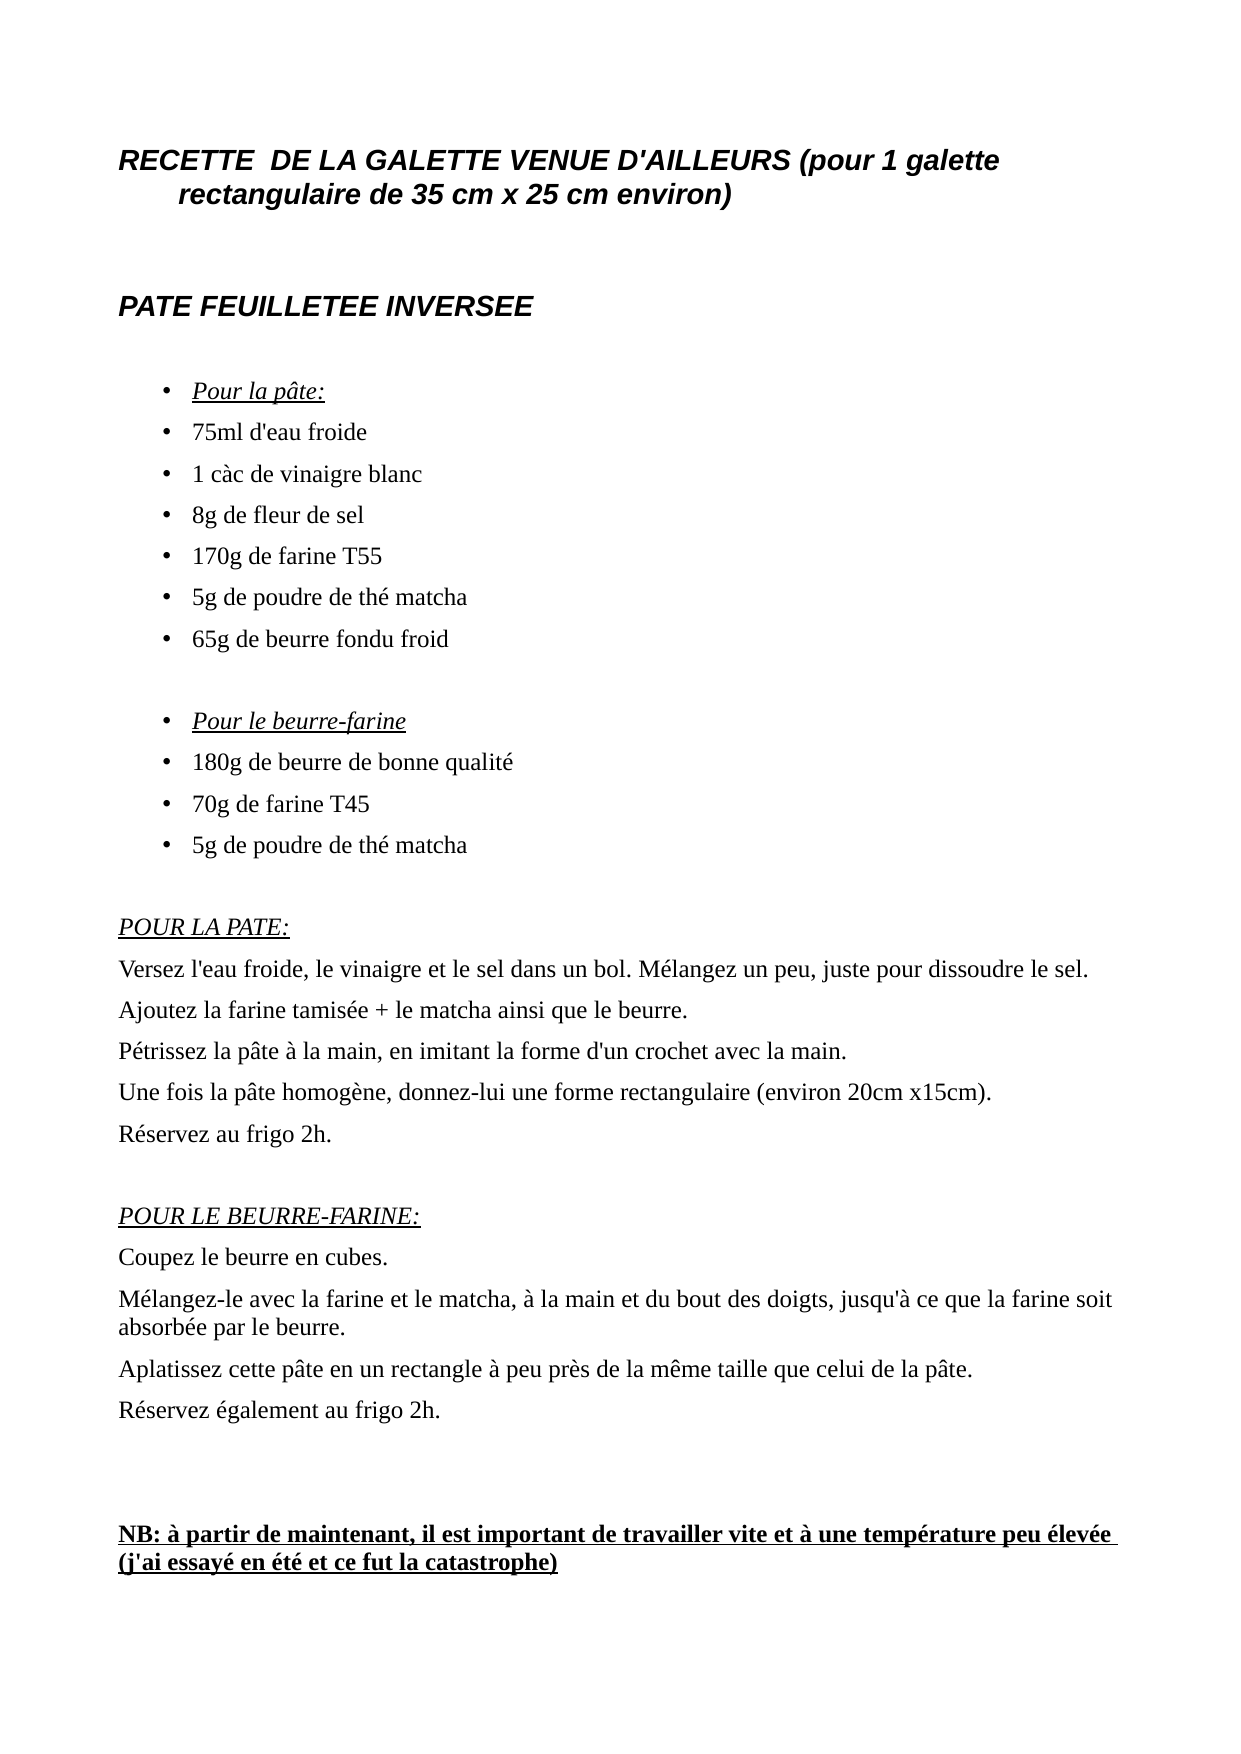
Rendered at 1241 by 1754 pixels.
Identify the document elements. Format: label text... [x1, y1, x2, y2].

text Coupez le beurre en cubes. [118, 1242, 1122, 1271]
list Pour le beurre-farine [162, 706, 1122, 735]
text Une fois la pâte homogène, donnez-lui une forme rectangulaire (environ 20cm x15cm). [118, 1077, 1122, 1106]
text POUR LE BEURRE-FARINE: [118, 1201, 1122, 1230]
list 1 càc de vinaigre blanc [162, 459, 1122, 487]
text Pétrissez la pâte à la main, en imitant la forme d'un crochet avec la main. [118, 1036, 1122, 1065]
list 180g de beurre de bonne qualité [162, 747, 1122, 776]
list 65g de beurre fondu froid [162, 624, 1122, 652]
text Ajoutez la farine tamisée + le matcha ainsi que le beurre. [118, 995, 1122, 1024]
list Pour la pâte: [162, 376, 1122, 405]
list 5g de poudre de thé matcha [162, 582, 1122, 611]
text Aplatissez cette pâte en un rectangle à peu près de la même taille que celui de la pâte. [118, 1354, 1122, 1382]
list 70g de farine T45 [162, 789, 1122, 817]
text Mélangez-le avec la farine et le matcha, à la main et du bout des doigts, jusqu'à ce que la farine soit absorbée par le beurre. [118, 1284, 1122, 1341]
text Réservez au frigo 2h. [118, 1119, 1122, 1147]
list 5g de poudre de thé matcha [162, 830, 1122, 859]
list 75ml d'eau froide [162, 417, 1122, 446]
subtitle PATE FEUILLETEE INVERSEE [118, 289, 1122, 322]
text Versez l'eau froide, le vinaigre et le sel dans un bol. Mélangez un peu, juste pour dissoudre le sel. [118, 954, 1122, 982]
list 8g de fleur de sel [162, 500, 1122, 529]
text NB: à partir de maintenant, il est important de travailler vite et à une température peu élevée (j'ai essayé en été et ce fut la catastrophe) [118, 1519, 1122, 1576]
subtitle RECETTE DE LA GALETTE VENUE D'AILLEURS (pour 1 galette rectangulaire de 35 cm x 25 cm environ) [118, 143, 1122, 210]
text Réservez également au frigo 2h. [118, 1395, 1122, 1424]
text POUR LA PATE: [118, 912, 1122, 941]
list 170g de farine T55 [162, 541, 1122, 570]
